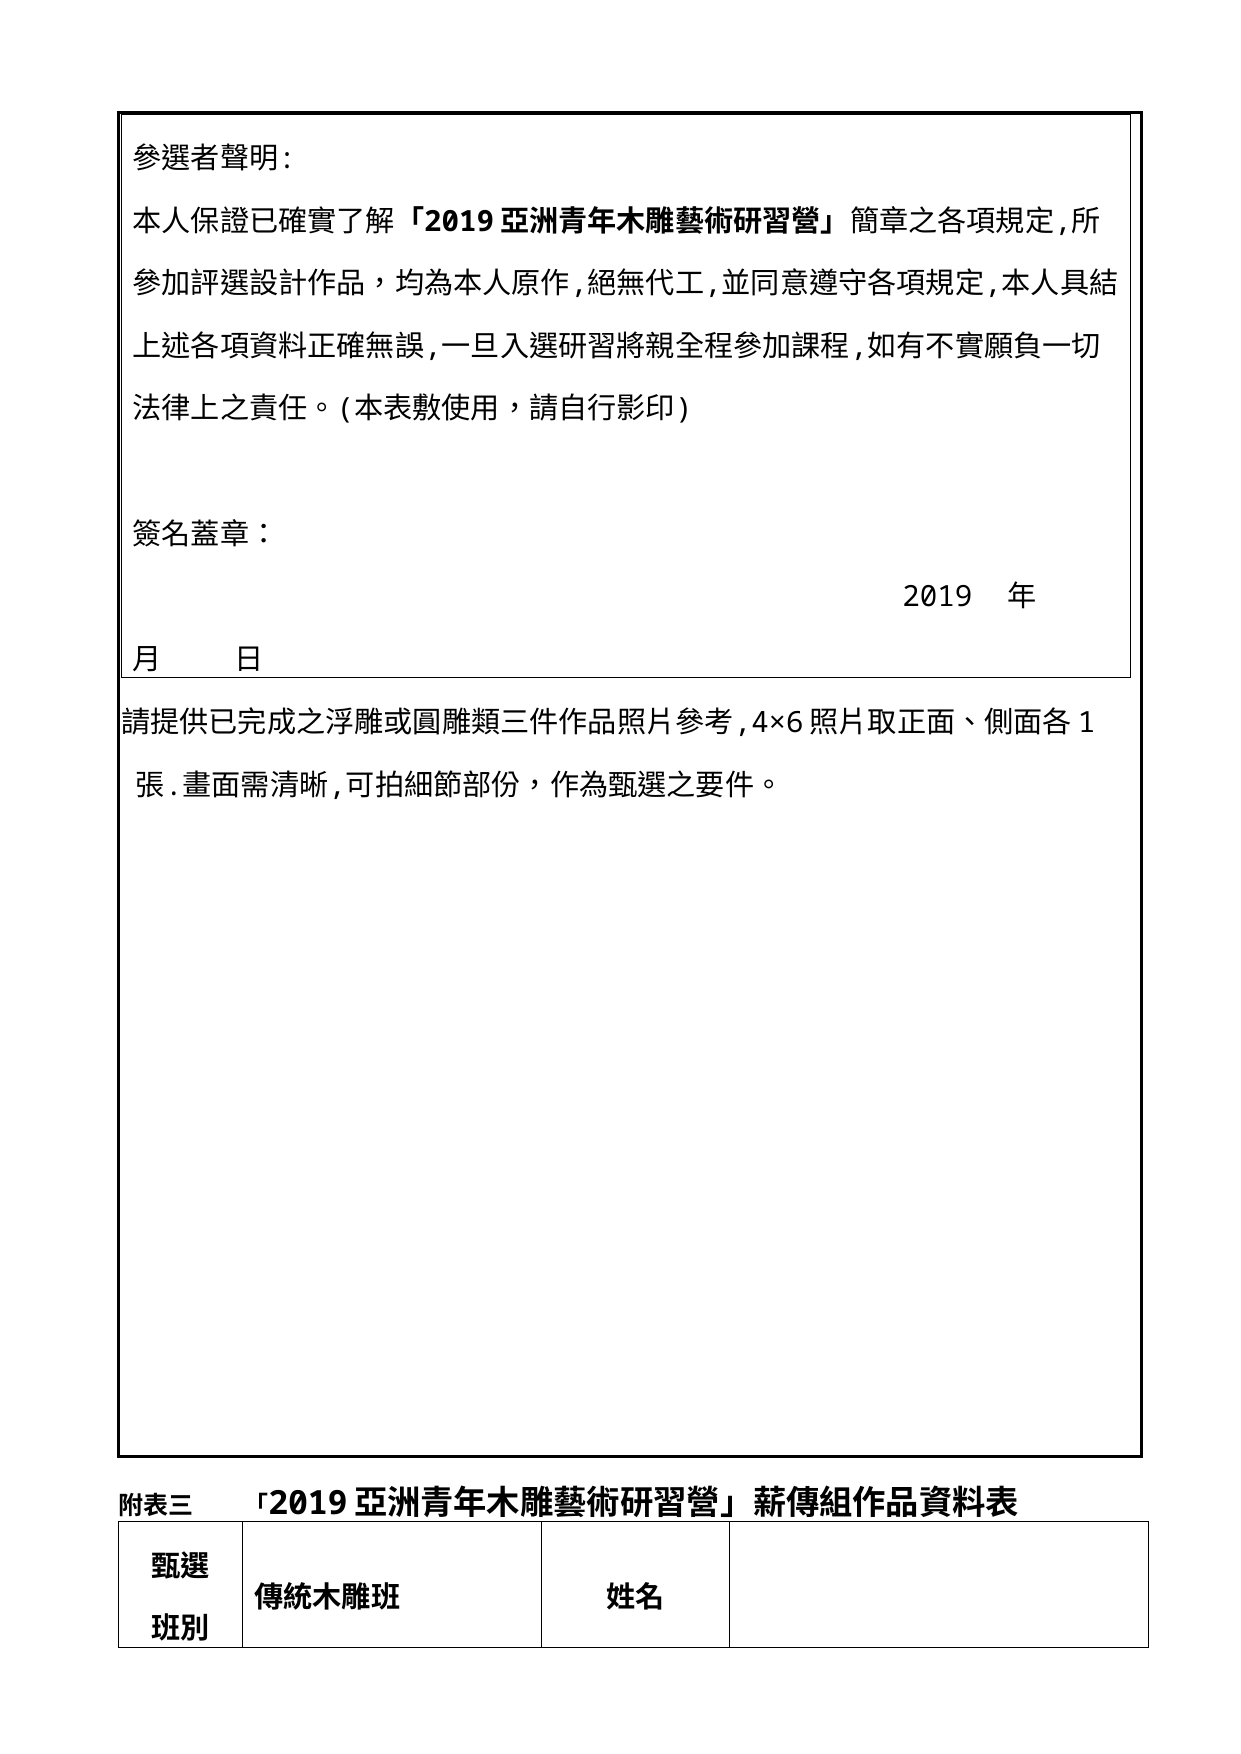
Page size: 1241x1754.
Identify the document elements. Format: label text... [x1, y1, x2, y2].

table_header 請提供已完成之浮雕或圓雕類三件作品照片參考,4×6照片取正面、側面各1張.畫面需清晰,可拍細節部份，作為甄選之要件。 [120, 114, 1140, 1455]
table_header 參選者聲明: 本人保證已確實了解「2019亞洲青年木雕藝術研習營」簡章之各項規定,所參加評選設計作品，均為本人原作,絕無代工,並同意遵守各項規定,本人具結上述各項資料正確無誤,一旦入選研習將親全程參加課程,如有不實願負一切法律上之責任。(本表敷使用，請自行影印) 簽名蓋章： 2019 年 月 日 [122, 115, 1130, 677]
table_header 姓名 [542, 1522, 729, 1647]
text 附表三 「2019亞洲青年木雕藝術研習營」薪傳組作品資料表 [118, 1458, 1152, 1521]
table_header [730, 1522, 1148, 1647]
table_header 甄選 班別 [119, 1522, 242, 1647]
table_header 傳統木雕班 [243, 1522, 541, 1647]
